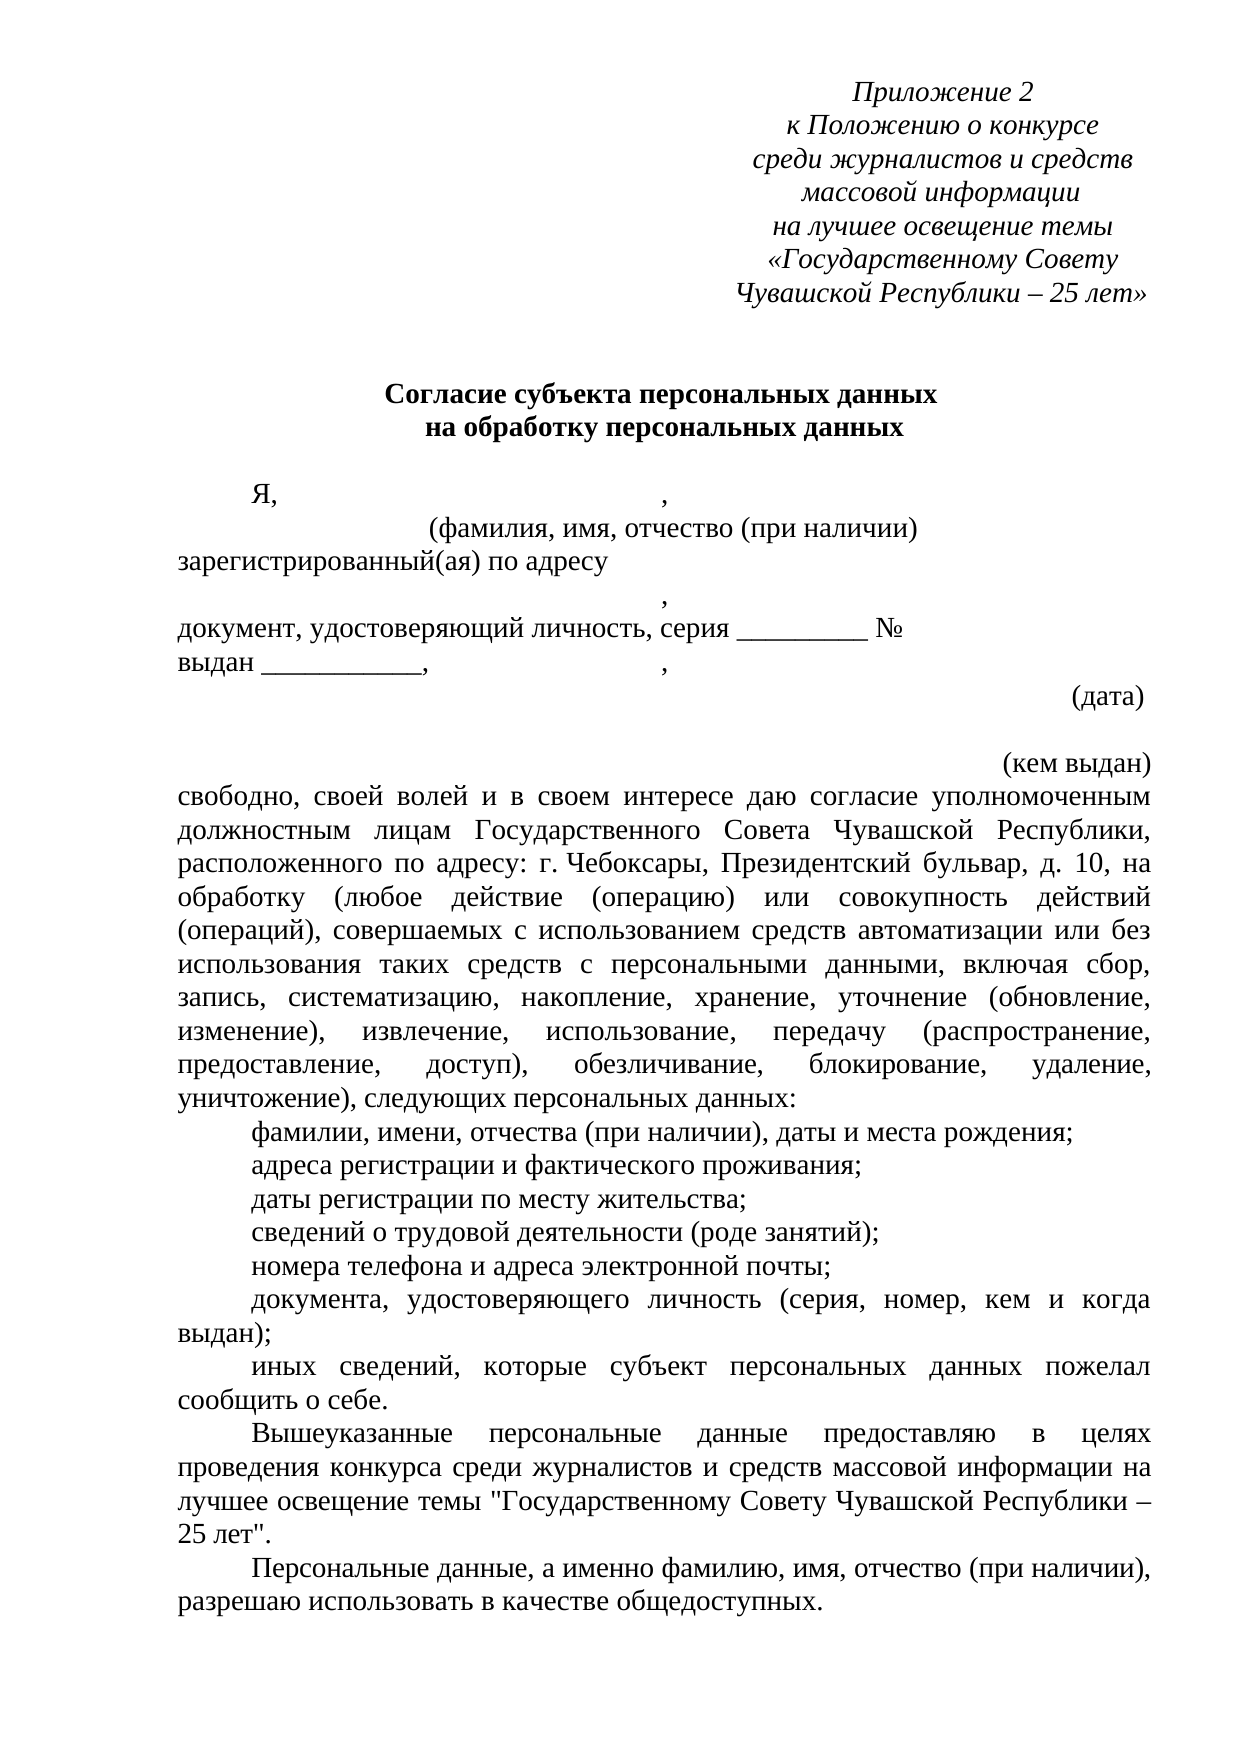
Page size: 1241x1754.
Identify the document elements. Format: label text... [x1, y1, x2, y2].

text к Положению о конкурсе [733, 107, 1152, 141]
subtitle свободно, своей волей и в своем интересе даю согласие уполномоченным должностным лицам Государственного Совета Чувашской Республики, расположенного по адресу: г. Чебоксары, Президентский бульвар, д. 10, на обработку (любое действие (операцию) или совокупность действий (операций), совершаемых с использованием средств автоматизации или без использования таких средств с персональными данными, включая сбор, запись, систематизацию, накопление, хранение, уточнение (обновление, изменение), извлечение, использование, передачу (распространение, предоставление, доступ), обезличивание, блокирование, удаление, уничтожение), следующих персональных данных: [177, 778, 1152, 1114]
text иных сведений, которые субъект персональных данных пожелал сообщить о себе. [177, 1348, 1152, 1416]
subtitle зарегистрированный(ая) по адресу [177, 543, 1152, 577]
text на лучшее освещение темы [733, 208, 1152, 242]
text фамилии, имени, отчества (при наличии), даты и места рождения; [177, 1114, 1152, 1147]
subtitle , [177, 577, 1152, 611]
text «Государственному Совету Чувашской Республики – 25 лет» [733, 242, 1152, 309]
text на обработку персональных данных [177, 409, 1152, 443]
subtitle (фамилия, имя, отчество (при наличии) [195, 510, 1152, 543]
text Согласие субъекта персональных данных [177, 376, 1152, 409]
text даты регистрации по месту жительства; [177, 1181, 1152, 1214]
text среди журналистов и средств массовой информации [733, 141, 1152, 208]
subtitle выдан ___________, , [177, 644, 1152, 678]
text документа, удостоверяющего личность (серия, номер, кем и когда выдан); [177, 1281, 1152, 1348]
text номера телефона и адреса электронной почты; [177, 1248, 1152, 1281]
subtitle документ, удостоверяющий личность, серия _________ № [177, 611, 1152, 644]
text Приложение 2 [733, 74, 1152, 107]
text сведений о трудовой деятельности (роде занятий); [177, 1214, 1152, 1248]
text адреса регистрации и фактического проживания; [177, 1147, 1152, 1181]
subtitle Я, , [177, 476, 1152, 510]
subtitle (дата) (кем выдан) [177, 678, 1152, 778]
subtitle Персональные данные, а именно фамилию, имя, отчество (при наличии), разрешаю использовать в качестве общедоступных. [177, 1550, 1152, 1617]
text Вышеуказанные персональные данные предоставляю в целях проведения конкурса среди журналистов и средств массовой информации на лучшее освещение темы "Государственному Совету Чувашской Республики – 25 лет". [177, 1416, 1152, 1550]
